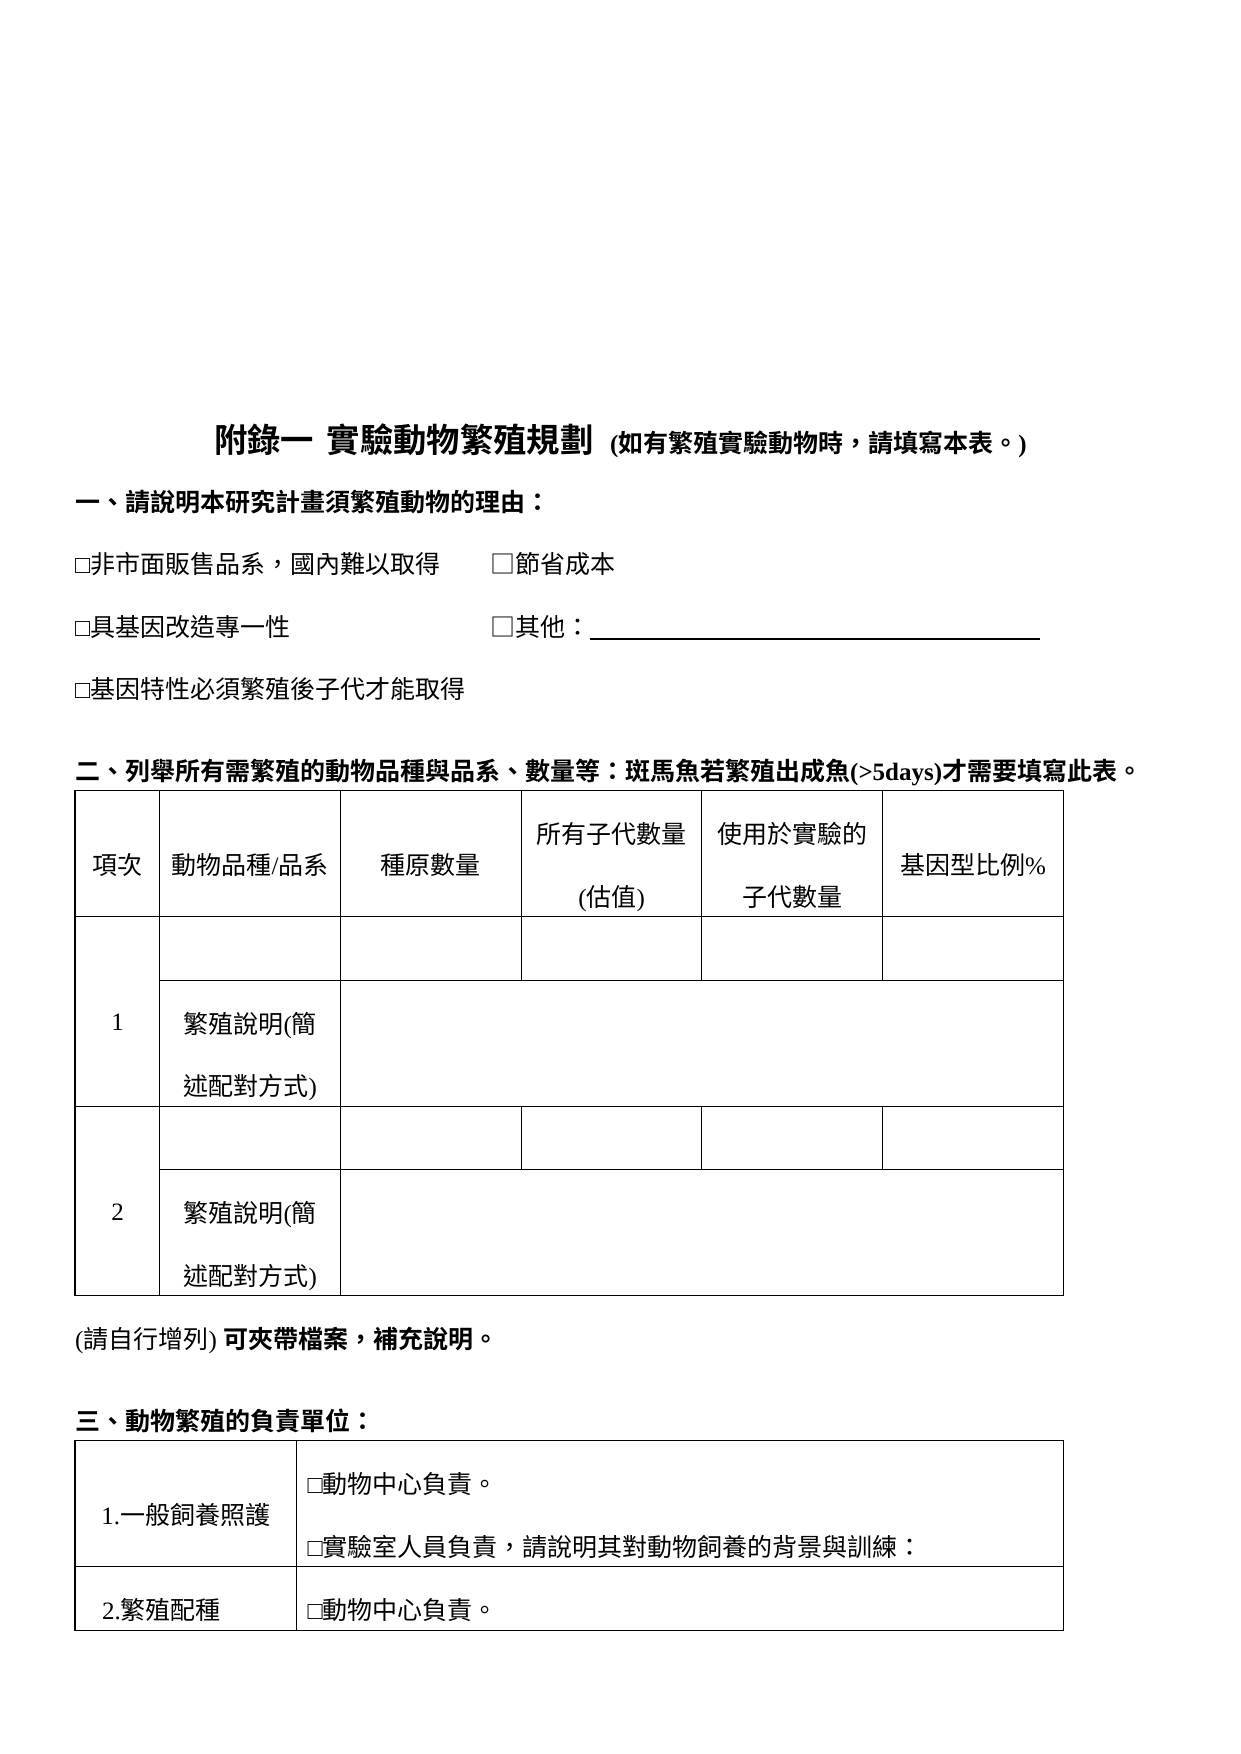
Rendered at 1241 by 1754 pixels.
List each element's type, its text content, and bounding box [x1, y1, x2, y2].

table_header □動物中心負責。 □實驗室人員負責，請說明其對動物飼養的背景與訓練： [297, 1441, 1063, 1566]
text □具基因改造專一性 □其他： [75, 584, 1165, 646]
table_cell [341, 1107, 521, 1169]
table_cell 繁殖說明(簡述配對方式) [160, 981, 340, 1106]
table_cell [341, 981, 1063, 1106]
text □非市面販售品系，國內難以取得 □節省成本 [75, 521, 1165, 584]
table_header 基因型比例% [883, 791, 1063, 916]
table_cell 1 [76, 917, 159, 1106]
text □基因特性必須繁殖後子代才能取得 [75, 646, 1165, 709]
text (請自行增列) 可夾帶檔案，補充說明。 [75, 1296, 1165, 1359]
text 附錄一 實驗動物繁殖規劃 (如有繁殖實驗動物時，請填寫本表。) [75, 396, 1165, 459]
table_cell 2.繁殖配種 [76, 1567, 296, 1629]
text 二、列舉所有需繁殖的動物品種與品系、數量等：斑馬魚若繁殖出成魚(>5days)才需要填寫此表。 [75, 727, 1165, 790]
table_cell 繁殖說明(簡述配對方式) [160, 1170, 340, 1295]
table_cell [702, 917, 882, 979]
table_cell [522, 1107, 701, 1169]
table_cell [341, 1170, 1063, 1295]
table_header 使用於實驗的子代數量 [702, 791, 882, 916]
table_header 1.一般飼養照護 [76, 1441, 296, 1566]
table_cell [522, 917, 701, 979]
table_cell 2 [76, 1107, 159, 1295]
table_cell [160, 917, 340, 979]
table_header 所有子代數量(估值) [522, 791, 701, 916]
table_cell [160, 1107, 340, 1169]
table_header 動物品種/品系 [160, 791, 340, 916]
table_cell [341, 917, 521, 979]
table_cell □動物中心負責。 [297, 1567, 1063, 1629]
text 一、請說明本研究計畫須繁殖動物的理由： [75, 459, 1165, 521]
table_cell [883, 1107, 1063, 1169]
table_cell [702, 1107, 882, 1169]
table_header 種原數量 [341, 791, 521, 916]
table_cell [883, 917, 1063, 979]
table_header 項次 [76, 791, 159, 916]
text 三、動物繁殖的負責單位： [75, 1377, 1165, 1440]
